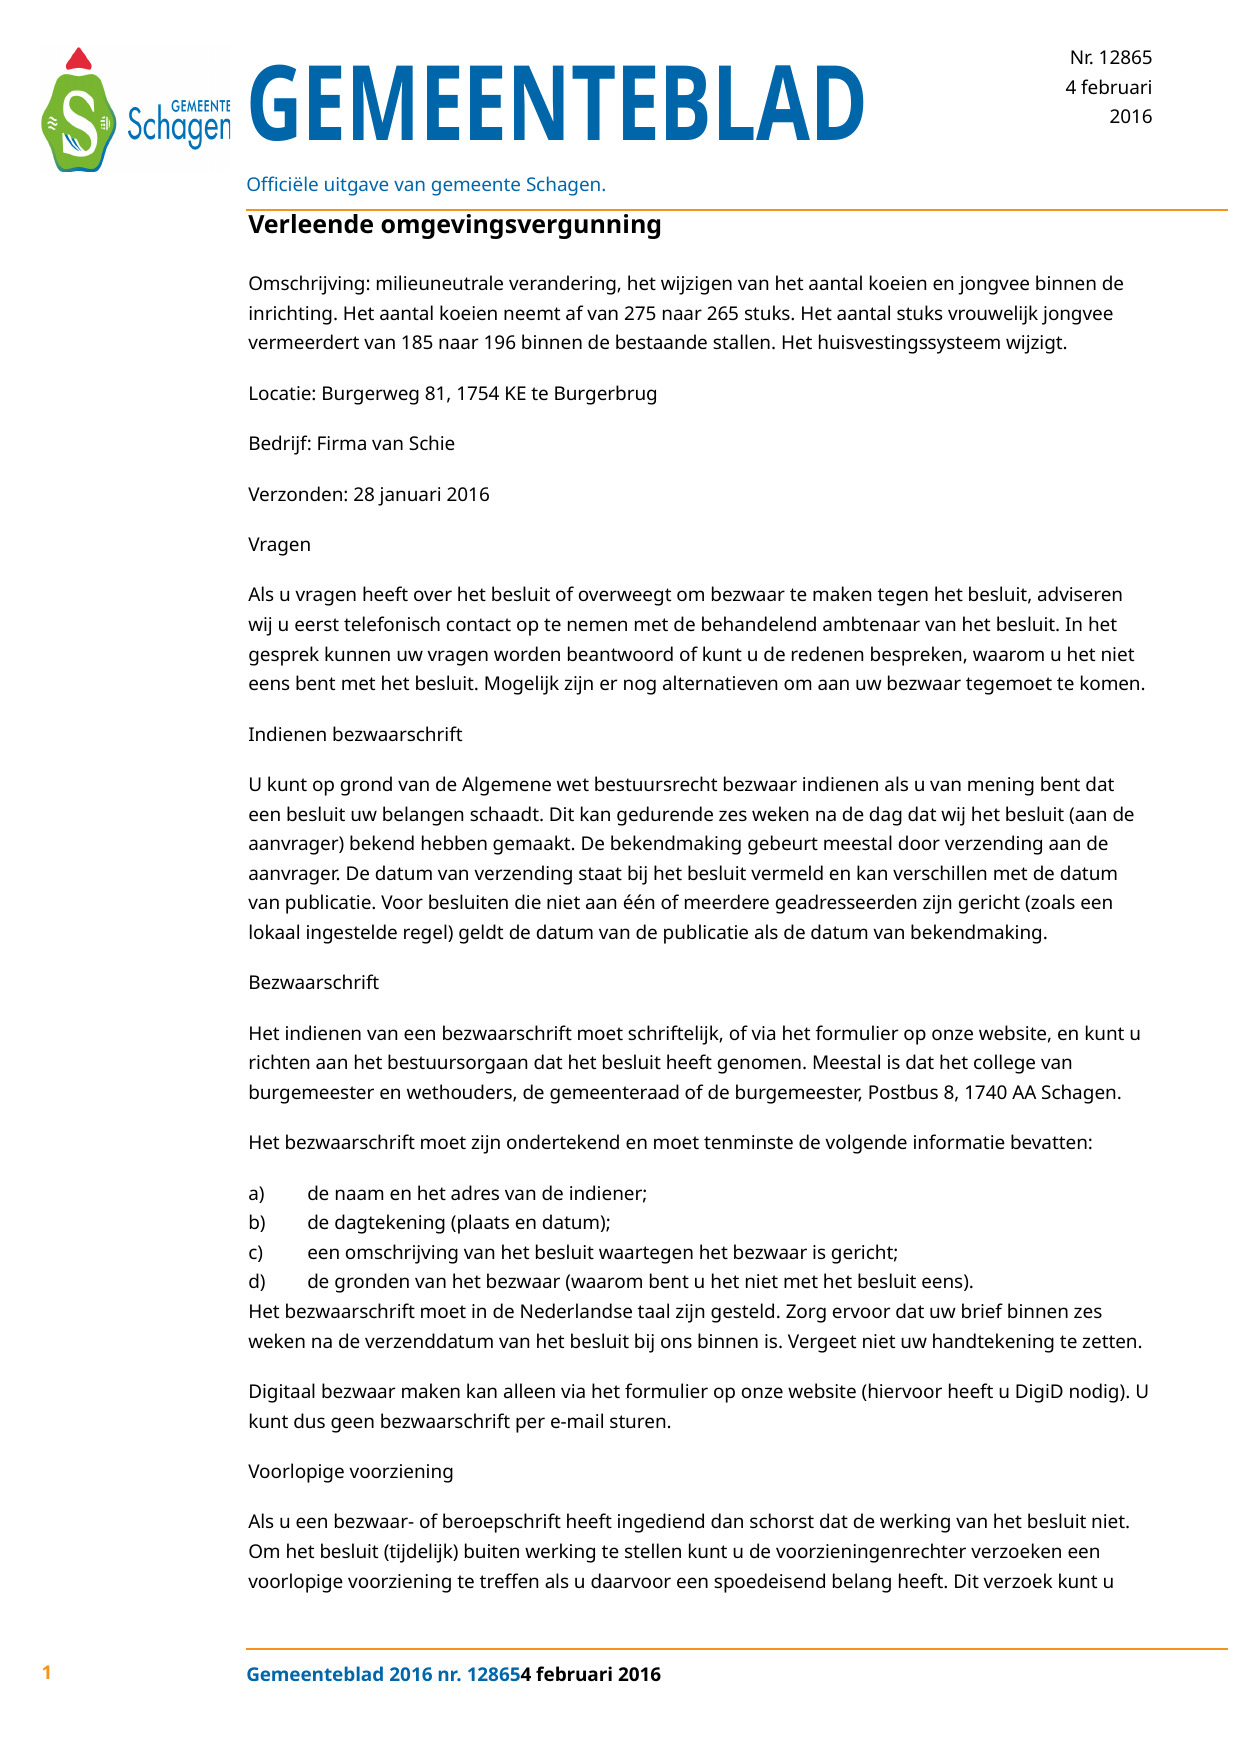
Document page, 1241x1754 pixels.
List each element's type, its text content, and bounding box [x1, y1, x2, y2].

text Verleende omgevingsvergunning [248, 211, 1152, 241]
text Het bezwaarschrift moet zijn ondertekend en moet tenminste de volgende informatie bevatten: [248, 1129, 1152, 1155]
text U kunt op grond van de Algemene wet bestuursrecht bezwaar indienen als u van mening bent dat een besluit uw belangen schaadt. Dit kan gedurende zes weken na de dag dat wij het besluit (aan de aanvrager) bekend hebben gemaakt. De bekendmaking gebeurt meestal door verzending aan de aanvrager. De datum van verzending staat bij het besluit vermeld en kan verschillen met de datum van publicatie. Voor besluiten die niet aan één of meerdere geadresseerden zijn gericht (zoals een lokaal ingestelde regel) geldt de datum van de publicatie als de datum van bekendmaking. [248, 771, 1152, 945]
text Verzonden: 28 januari 2016 [248, 481, 1152, 506]
text Vragen [248, 531, 1152, 557]
list een omschrijving van het besluit waartegen het bezwaar is gericht; [248, 1239, 1152, 1265]
text Het indienen van een bezwaarschrift moet schriftelijk, of via het formulier op onze website, en kunt u richten aan het bestuursorgaan dat het besluit heeft genomen. Meestal is dat het college van burgemeester en wethouders, de gemeenteraad of de burgemeester, Postbus 8, 1740 AA Schagen. [248, 1020, 1152, 1105]
text Omschrijving: milieuneutrale verandering, het wijzigen van het aantal koeien en jongvee binnen de inrichting. Het aantal koeien neemt af van 275 naar 265 stuks. Het aantal stuks vrouwelijk jongvee vermeerdert van 185 naar 196 binnen de bestaande stallen. Het huisvestingssysteem wijzigt. [248, 270, 1152, 355]
picture [41, 47, 231, 172]
list de dagtekening (plaats en datum); [248, 1209, 1152, 1235]
text Bezwaarschrift [248, 969, 1152, 995]
text Als u een bezwaar- of beroepschrift heeft ingediend dan schorst dat de werking van het besluit niet. Om het besluit (tijdelijk) buiten werking te stellen kunt u de voorzieningenrechter verzoeken een voorlopige voorziening te treffen als u daarvoor een spoedeisend belang heeft. Dit verzoek kunt u [248, 1509, 1152, 1593]
text Indienen bezwaarschrift [248, 721, 1152, 746]
text Locatie: Burgerweg 81, 1754 KE te Burgerbrug [248, 380, 1152, 406]
text Digitaal bezwaar maken kan alleen via het formulier op onze website (hiervoor heeft u DigiD nodig). U kunt dus geen bezwaarschrift per e-mail sturen. [248, 1378, 1152, 1433]
text Als u vragen heeft over het besluit of overweegt om bezwaar te maken tegen het besluit, adviseren wij u eerst telefonisch contact op te nemen met de behandelend ambtenaar van het besluit. In het gesprek kunnen uw vragen worden beantwoord of kunt u de redenen bespreken, waarom u het niet eens bent met het besluit. Mogelijk zijn er nog alternatieven om aan uw bezwaar tegemoet te komen. [248, 582, 1152, 696]
list de gronden van het bezwaar (waarom bent u het niet met het besluit eens). [248, 1269, 1152, 1294]
text Voorlopige voorziening [248, 1458, 1152, 1484]
list de naam en het adres van de indiener; [248, 1180, 1152, 1206]
text Het bezwaarschrift moet in de Nederlandse taal zijn gesteld. Zorg ervoor dat uw brief binnen zes weken na de verzenddatum van het besluit bij ons binnen is. Vergeet niet uw handtekening te zetten. [248, 1298, 1152, 1353]
text Bedrijf: Firma van Schie [248, 430, 1152, 456]
